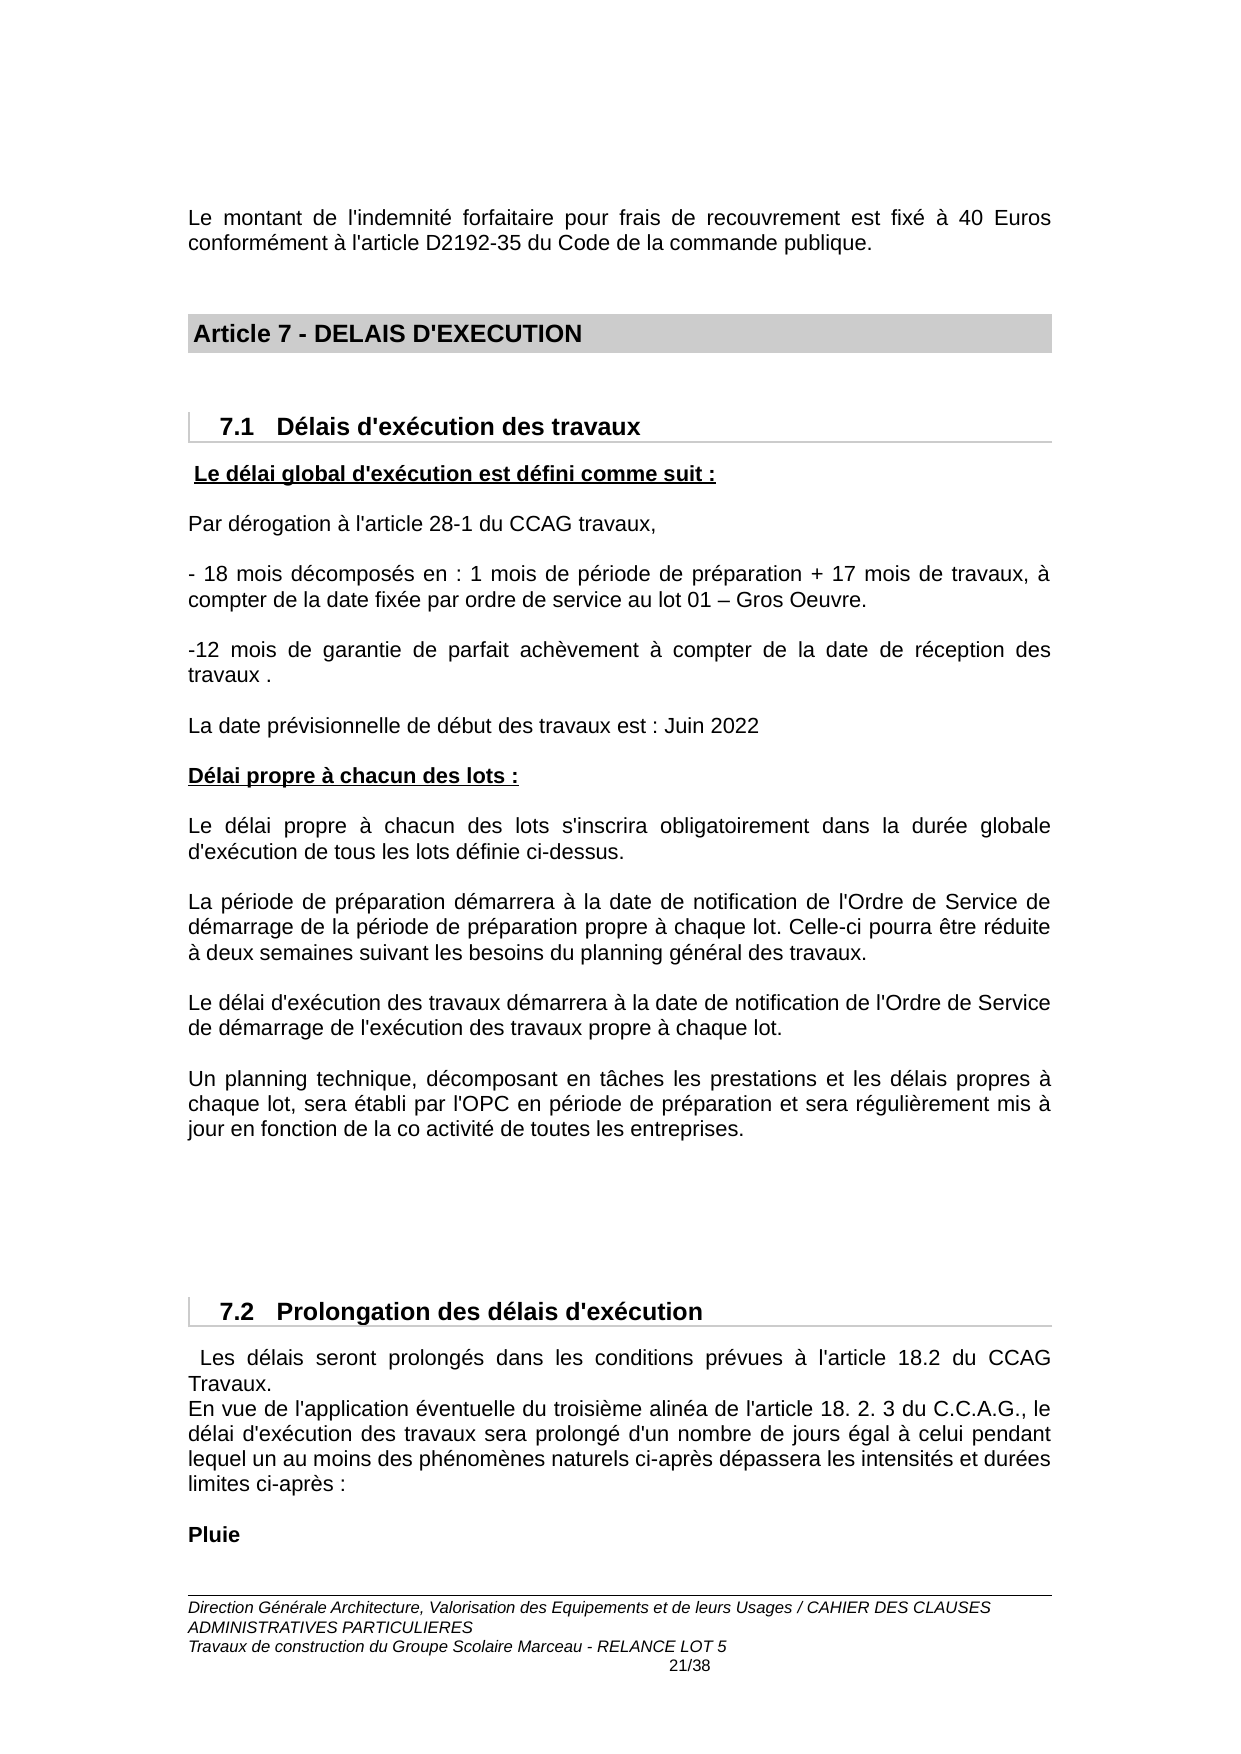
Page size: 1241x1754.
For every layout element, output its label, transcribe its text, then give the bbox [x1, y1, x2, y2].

text Par dérogation à l'article 28-1 du CCAG travaux, [188, 511, 1052, 536]
subtitle Délais d'exécution des travaux [190, 412, 1052, 441]
text - 18 mois décomposés en : 1 mois de période de préparation + 17 mois de travaux, à compter de la date fixée par ordre de service au lot 01 – Gros Oeuvre. [188, 561, 1052, 612]
text Un planning technique, décomposant en tâches les prestations et les délais propres à chaque lot, sera établi par l'OPC en période de préparation et sera régulièrement mis à jour en fonction de la co activité de toutes les entreprises. [188, 1066, 1052, 1141]
text Pluie [188, 1522, 1052, 1547]
text Le délai global d'exécution est défini comme suit : [188, 461, 1052, 486]
text Le délai d'exécution des travaux démarrera à la date de notification de l'Ordre de Service de démarrage de l'exécution des travaux propre à chaque lot. [188, 990, 1052, 1040]
text Délai propre à chacun des lots : [188, 763, 1052, 788]
text Les délais seront prolongés dans les conditions prévues à l'article 18.2 du CCAG Travaux. [188, 1345, 1052, 1396]
subtitle DELAIS D'EXECUTION [190, 316, 1050, 351]
text La date prévisionnelle de début des travaux est : Juin 2022 [188, 713, 1052, 738]
text Le montant de l'indemnité forfaitaire pour frais de recouvrement est fixé à 40 Euros conformément à l'article D2192-35 du Code de la commande publique. [188, 204, 1052, 255]
subtitle Prolongation des délais d'exécution [190, 1297, 1052, 1325]
text En vue de l'application éventuelle du troisième alinéa de l'article 18. 2. 3 du C.C.A.G., le délai d'exécution des travaux sera prolongé d'un nombre de jours égal à celui pendant lequel un au moins des phénomènes naturels ci-après dépassera les intensités et durées limites ci-après : [188, 1396, 1052, 1496]
text Le délai propre à chacun des lots s'inscrira obligatoirement dans la durée globale d'exécution de tous les lots définie ci-dessus. [188, 813, 1052, 864]
text La période de préparation démarrera à la date de notification de l'Ordre de Service de démarrage de la période de préparation propre à chaque lot. Celle-ci pourra être réduite à deux semaines suivant les besoins du planning général des travaux. [188, 889, 1052, 965]
text -12 mois de garantie de parfait achèvement à compter de la date de réception des travaux . [188, 637, 1052, 687]
